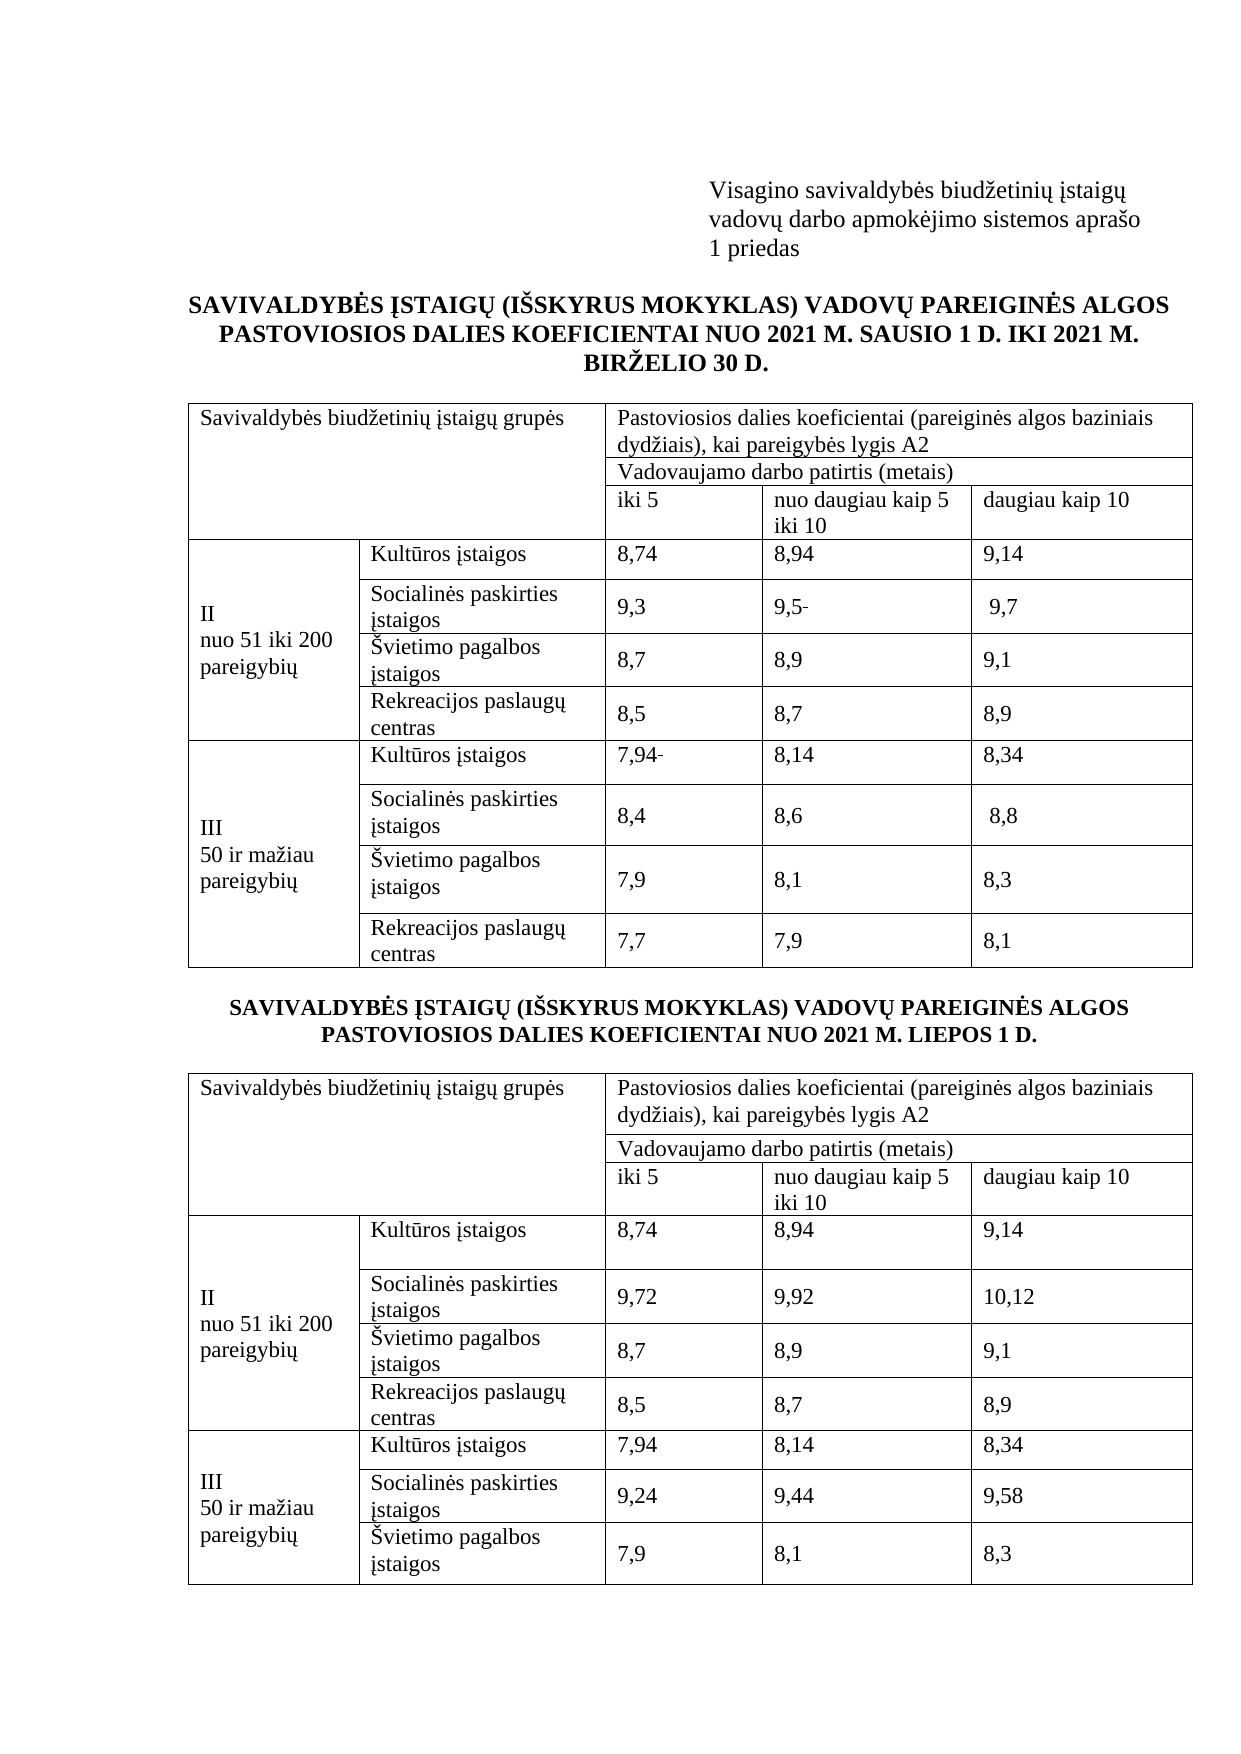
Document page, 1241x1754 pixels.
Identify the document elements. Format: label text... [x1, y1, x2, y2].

table_cell 8,94 [763, 1216, 971, 1269]
table_cell Socialinės paskirties įstaigos [360, 1270, 605, 1323]
table_cell 10,12 [972, 1270, 1192, 1323]
table_cell nuo daugiau kaip 5 iki 10 [763, 1163, 971, 1215]
table_cell Kultūros įstaigos [360, 1431, 605, 1468]
table_cell 8,1 [763, 1523, 971, 1583]
table_cell 8,5 [606, 687, 762, 740]
table_cell 8,9 [972, 687, 1192, 740]
table_cell 8,5 [606, 1378, 762, 1430]
table_cell Švietimo pagalbos įstaigos [360, 846, 605, 913]
table_header Savivaldybės biudžetinių įstaigų grupės [189, 1074, 605, 1215]
table_cell 9,7 [972, 580, 1192, 632]
table_cell 9,14 [972, 1216, 1192, 1269]
table_cell II nuo 51 iki 200 pareigybių [189, 540, 359, 740]
table_header Pastoviosios dalies koeficientai (pareiginės algos baziniais dydžiais), kai pareigybės lygis A2 [606, 404, 1192, 457]
table_cell Socialinės paskirties įstaigos [360, 580, 605, 632]
table_cell daugiau kaip 10 [972, 1163, 1192, 1215]
table_cell 8,8 [972, 785, 1192, 845]
table_cell 8,6 [763, 785, 971, 845]
table_cell 8,74 [606, 540, 762, 579]
table_cell Socialinės paskirties įstaigos [360, 785, 605, 845]
table_cell Kultūros įstaigos [360, 540, 605, 579]
table_cell II nuo 51 iki 200 pareigybių [189, 1216, 359, 1430]
table_cell 8,3 [972, 846, 1192, 913]
table_cell Socialinės paskirties įstaigos [360, 1470, 605, 1522]
table_header Savivaldybės biudžetinių įstaigų grupės [189, 404, 605, 538]
table_cell Kultūros įstaigos [360, 1216, 605, 1269]
table_cell 8,94 [763, 540, 971, 579]
table_cell 8,9 [763, 634, 971, 686]
table_cell 9,72 [606, 1270, 762, 1323]
table_cell iki 5 [606, 1163, 762, 1215]
table_cell 9,44 [763, 1470, 971, 1522]
table_cell III 50 ir mažiau pareigybių [189, 741, 359, 967]
table_cell nuo daugiau kaip 5 iki 10 [763, 486, 971, 538]
table_cell 8,34 [972, 741, 1192, 784]
text Visagino savivaldybės biudžetinių įstaigų [177, 176, 1181, 204]
table_cell 9,92 [763, 1270, 971, 1323]
table_cell 9,5 [763, 580, 971, 632]
table_cell 8,7 [606, 634, 762, 686]
table_cell 8,14 [763, 1431, 971, 1468]
table_cell 8,9 [763, 1324, 971, 1377]
table_cell Vadovaujamo darbo patirtis (metais) [606, 458, 1192, 485]
table_cell 7,94 [606, 741, 762, 784]
text vadovų darbo apmokėjimo sistemos aprašo [177, 204, 1181, 233]
text SAVIVALDYBĖS ĮSTAIGŲ (IŠSKYRUS MOKYKLAS) VADOVŲ PAREIGINĖS ALGOS PASTOVIOSIOS DALIES KOEFICIENTAI NUO 2021 M. LIEPOS 1 D. [177, 994, 1181, 1047]
table_cell Rekreacijos paslaugų centras [360, 1378, 605, 1430]
table_cell iki 5 [606, 486, 762, 538]
table_cell 8,1 [763, 846, 971, 913]
table_cell 9,1 [972, 634, 1192, 686]
table_cell 7,9 [606, 1523, 762, 1583]
table_header Pastoviosios dalies koeficientai (pareiginės algos baziniais dydžiais), kai pareigybės lygis A2 [606, 1074, 1192, 1134]
table_cell 8,4 [606, 785, 762, 845]
table_cell 7,7 [606, 914, 762, 967]
table_cell III 50 ir mažiau pareigybių [189, 1431, 359, 1583]
table_cell Rekreacijos paslaugų centras [360, 914, 605, 967]
table_cell 8,3 [972, 1523, 1192, 1583]
table_cell Vadovaujamo darbo patirtis (metais) [606, 1135, 1192, 1162]
table_cell 8,74 [606, 1216, 762, 1269]
table_cell 7,94 [606, 1431, 762, 1468]
text SAVIVALDYBĖS ĮSTAIGŲ (IŠSKYRUS MOKYKLAS) VADOVŲ PAREIGINĖS ALGOS PASTOVIOSIOS DALIES KOEFICIENTAI NUO 2021 M. SAUSIO 1 D. IKI 2021 M. BIRŽELIO 30 D. [177, 291, 1181, 377]
table_cell 9,14 [972, 540, 1192, 579]
table_cell Rekreacijos paslaugų centras [360, 687, 605, 740]
table_cell 8,1 [972, 914, 1192, 967]
table_cell 9,1 [972, 1324, 1192, 1377]
table_cell 8,14 [763, 741, 971, 784]
table_cell 8,7 [763, 687, 971, 740]
table_cell daugiau kaip 10 [972, 486, 1192, 538]
table_cell 7,9 [606, 846, 762, 913]
table_cell 9,58 [972, 1470, 1192, 1522]
table_cell 8,7 [763, 1378, 971, 1430]
text 1 priedas [177, 233, 1181, 262]
table_cell 7,9 [763, 914, 971, 967]
table_cell Švietimo pagalbos įstaigos [360, 1324, 605, 1377]
table_cell 9,3 [606, 580, 762, 632]
table_cell Švietimo pagalbos įstaigos [360, 634, 605, 686]
table_cell 9,24 [606, 1470, 762, 1522]
table_cell 8,7 [606, 1324, 762, 1377]
table_cell Kultūros įstaigos [360, 741, 605, 784]
table_cell 8,34 [972, 1431, 1192, 1468]
table_cell Švietimo pagalbos įstaigos [360, 1523, 605, 1583]
table_cell 8,9 [972, 1378, 1192, 1430]
